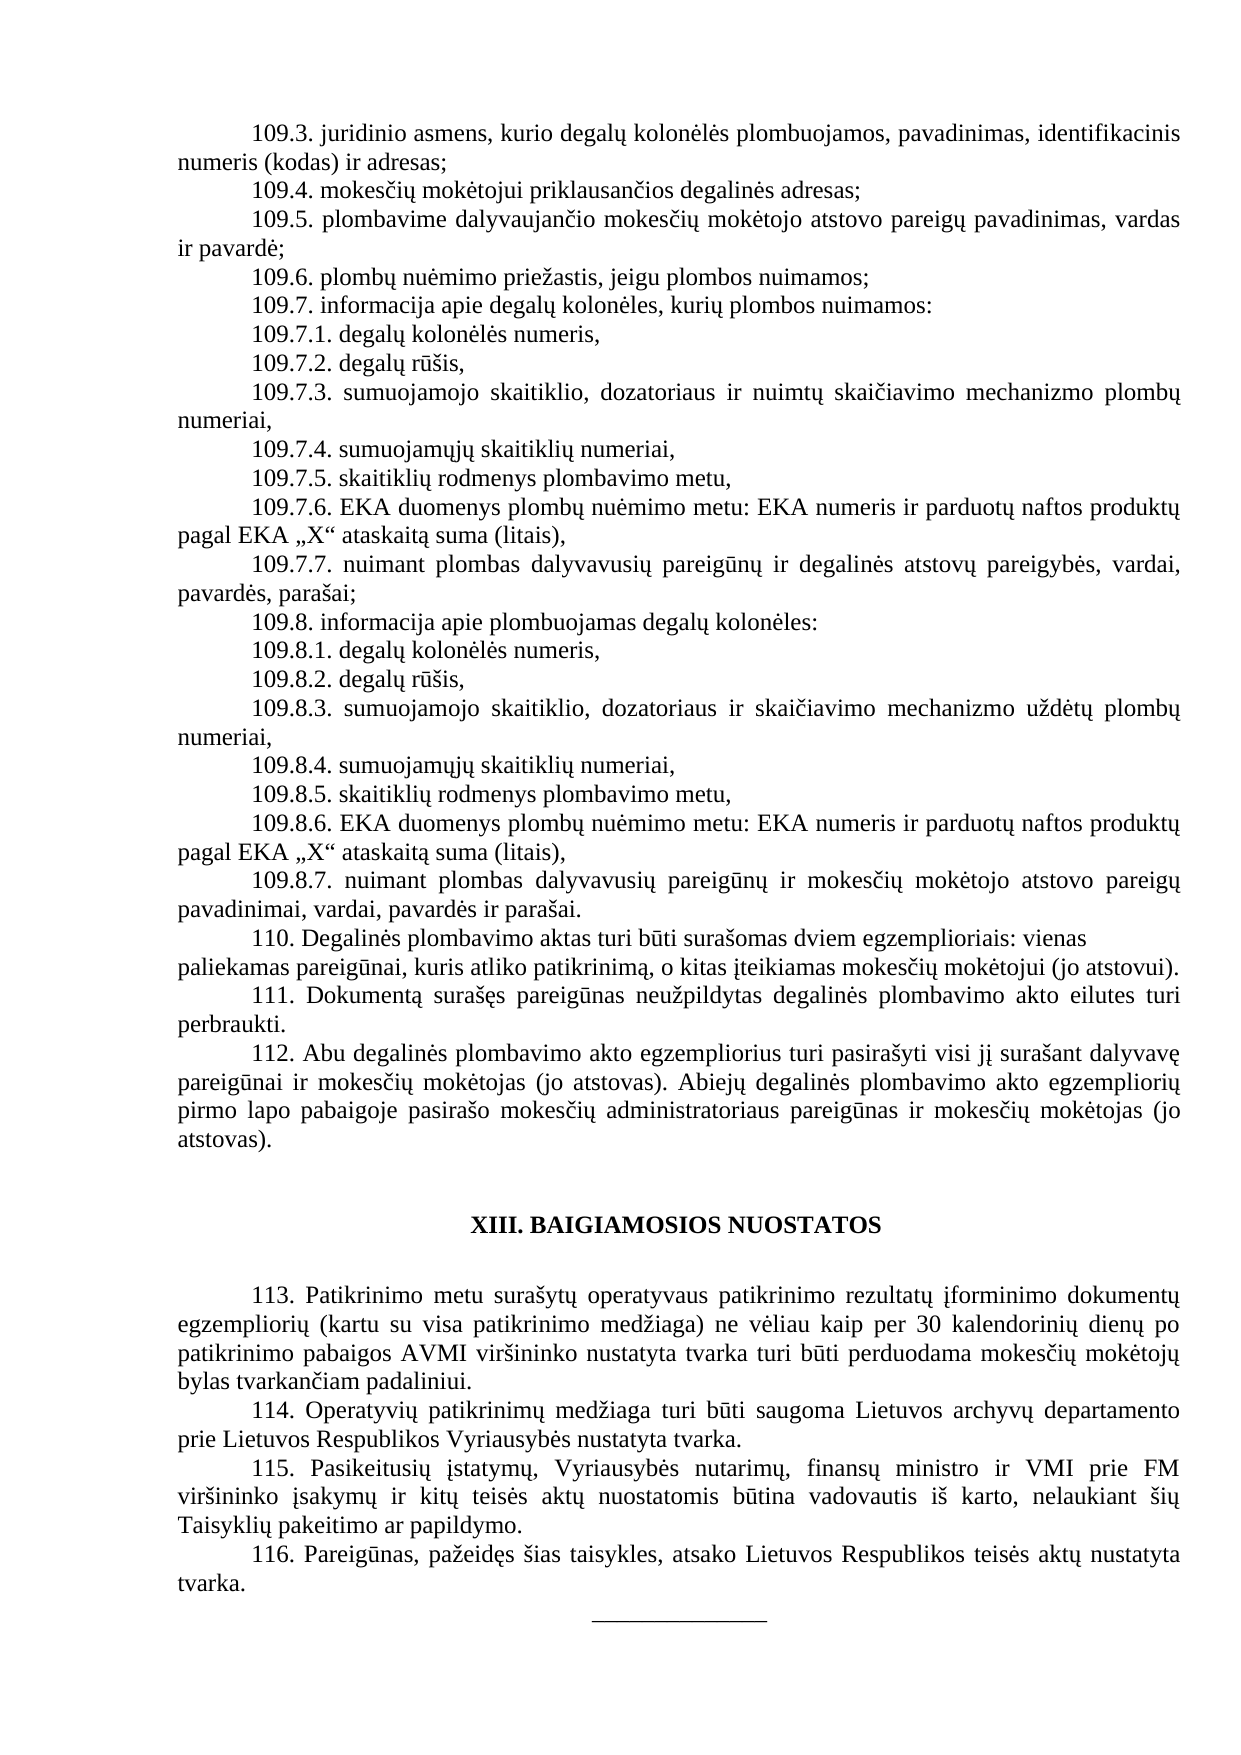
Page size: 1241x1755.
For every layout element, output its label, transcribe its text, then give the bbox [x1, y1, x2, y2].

text 109.8.1. degalų kolonėlės numeris, [177, 636, 1181, 664]
text ______________ [177, 1596, 1181, 1625]
text 109.7.1. degalų kolonėlės numeris, [177, 319, 1181, 348]
text 110. Degalinės plombavimo aktas turi būti surašomas dviem egzemplioriais: vienas paliekamas pareigūnai, kuris atliko patikrinimą, o kitas įteikiamas mokesčių mokėtojui (jo atstovui). [177, 923, 1181, 981]
text 111. Dokumentą surašęs pareigūnas neužpildytas degalinės plombavimo akto eilutes turi perbraukti. [177, 981, 1181, 1038]
text XIII. BAIGIAMOSIOS NUOSTATOS [177, 1211, 1181, 1239]
text 113. Patikrinimo metu surašytų operatyvaus patikrinimo rezultatų įforminimo dokumentų egzempliorių (kartu su visa patikrinimo medžiaga) ne vėliau kaip per 30 kalendorinių dienų po patikrinimo pabaigos AVMI viršininko nustatyta tvarka turi būti perduodama mokesčių mokėtojų bylas tvarkančiam padaliniui. [177, 1280, 1181, 1395]
text 109.6. plombų nuėmimo priežastis, jeigu plombos nuimamos; [177, 262, 1181, 291]
text 109.8. informacija apie plombuojamas degalų kolonėles: [177, 607, 1181, 636]
text 109.8.7. nuimant plombas dalyvavusių pareigūnų ir mokesčių mokėtojo atstovo pareigų pavadinimai, vardai, pavardės ir parašai. [177, 866, 1181, 923]
text 109.5. plombavime dalyvaujančio mokesčių mokėtojo atstovo pareigų pavadinimas, vardas ir pavardė; [177, 204, 1181, 262]
text 109.7.7. nuimant plombas dalyvavusių pareigūnų ir degalinės atstovų pareigybės, vardai, pavardės, parašai; [177, 549, 1181, 607]
text 109.7. informacija apie degalų kolonėles, kurių plombos nuimamos: [177, 291, 1181, 319]
text 114. Operatyvių patikrinimų medžiaga turi būti saugoma Lietuvos archyvų departamento prie Lietuvos Respublikos Vyriausybės nustatyta tvarka. [177, 1395, 1181, 1453]
text 109.4. mokesčių mokėtojui priklausančios degalinės adresas; [177, 176, 1181, 204]
text 109.7.3. sumuojamojo skaitiklio, dozatoriaus ir nuimtų skaičiavimo mechanizmo plombų numeriai, [177, 377, 1181, 434]
text 115. Pasikeitusių įstatymų, Vyriausybės nutarimų, finansų ministro ir VMI prie FM viršininko įsakymų ir kitų teisės aktų nuostatomis būtina vadovautis iš karto, nelaukiant šių Taisyklių pakeitimo ar papildymo. [177, 1453, 1181, 1539]
text 109.7.5. skaitiklių rodmenys plombavimo metu, [177, 463, 1181, 492]
text 109.8.4. sumuojamųjų skaitiklių numeriai, [177, 751, 1181, 779]
text 109.7.4. sumuojamųjų skaitiklių numeriai, [177, 434, 1181, 463]
text 109.8.6. EKA duomenys plombų nuėmimo metu: EKA numeris ir parduotų naftos produktų pagal EKA „X“ ataskaitą suma (litais), [177, 808, 1181, 866]
text 109.8.3. sumuojamojo skaitiklio, dozatoriaus ir skaičiavimo mechanizmo uždėtų plombų numeriai, [177, 693, 1181, 751]
text 109.3. juridinio asmens, kurio degalų kolonėlės plombuojamos, pavadinimas, identifikacinis numeris (kodas) ir adresas; [177, 118, 1181, 176]
text 116. Pareigūnas, pažeidęs šias taisykles, atsako Lietuvos Respublikos teisės aktų nustatyta tvarka. [177, 1539, 1181, 1596]
text 109.8.2. degalų rūšis, [177, 664, 1181, 693]
text 109.7.2. degalų rūšis, [177, 348, 1181, 377]
text 112. Abu degalinės plombavimo akto egzempliorius turi pasirašyti visi jį surašant dalyvavę pareigūnai ir mokesčių mokėtojas (jo atstovas). Abiejų degalinės plombavimo akto egzempliorių pirmo lapo pabaigoje pasirašo mokesčių administratoriaus pareigūnas ir mokesčių mokėtojas (jo atstovas). [177, 1038, 1181, 1153]
text 109.7.6. EKA duomenys plombų nuėmimo metu: EKA numeris ir parduotų naftos produktų pagal EKA „X“ ataskaitą suma (litais), [177, 492, 1181, 549]
text 109.8.5. skaitiklių rodmenys plombavimo metu, [177, 779, 1181, 808]
